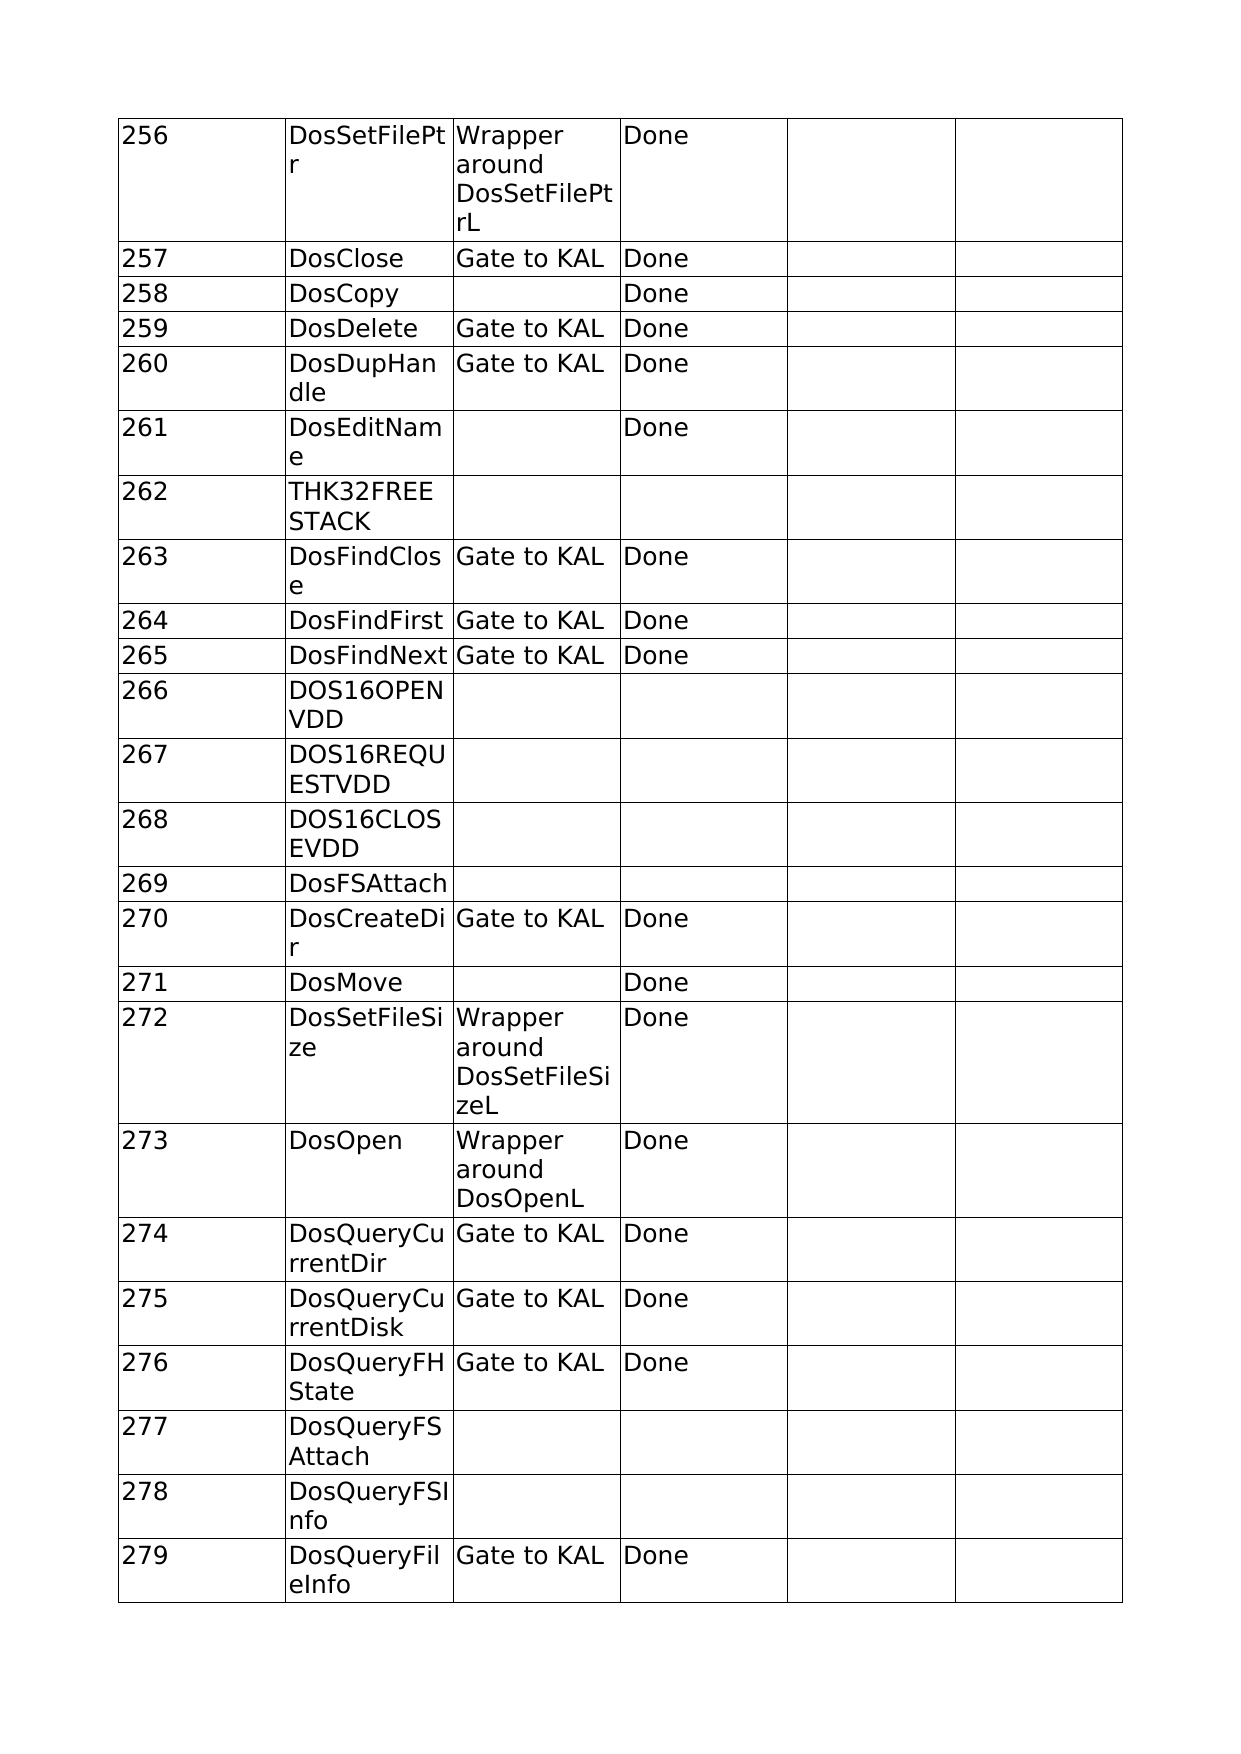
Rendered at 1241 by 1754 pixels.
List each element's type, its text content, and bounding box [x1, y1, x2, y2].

table_cell DosFindFirst [286, 604, 453, 638]
table_cell DOS16REQUESTVDD [286, 739, 453, 802]
table_cell [956, 1002, 1122, 1123]
table_cell Gate to KAL [454, 1218, 620, 1281]
table_cell 264 [119, 604, 285, 638]
table_cell Done [621, 411, 787, 474]
table_cell Done [621, 639, 787, 673]
table_cell 275 [119, 1282, 285, 1345]
table_cell [788, 411, 955, 474]
table_cell 266 [119, 674, 285, 738]
table_cell [788, 1346, 955, 1409]
table_cell 258 [119, 277, 285, 311]
table_cell [788, 803, 955, 866]
table_cell DOS16OPENVDD [286, 674, 453, 738]
table_cell Gate to KAL [454, 639, 620, 673]
table_cell DosDupHandle [286, 347, 453, 410]
table_cell 272 [119, 1002, 285, 1123]
table_cell [621, 739, 787, 802]
table_cell DosCreateDir [286, 902, 453, 966]
table_cell 270 [119, 902, 285, 966]
table_cell Gate to KAL [454, 312, 620, 346]
table_cell [956, 1218, 1122, 1281]
table_cell [956, 967, 1122, 1001]
table_cell [454, 674, 620, 738]
table_cell 263 [119, 540, 285, 603]
table_cell Gate to KAL [454, 902, 620, 966]
table_cell [788, 476, 955, 539]
table_cell [956, 1124, 1122, 1217]
table_cell Wrapper around DosOpenL [454, 1124, 620, 1217]
table_cell [788, 119, 955, 241]
table_cell [621, 803, 787, 866]
table_cell [956, 739, 1122, 802]
table_cell [621, 1411, 787, 1474]
table_cell Done [621, 967, 787, 1001]
table_cell [621, 674, 787, 738]
table_cell Gate to KAL [454, 1282, 620, 1345]
table_cell [788, 867, 955, 901]
table_cell DOS16CLOSEVDD [286, 803, 453, 866]
table_cell Done [621, 277, 787, 311]
table_cell [956, 674, 1122, 738]
table_cell 276 [119, 1346, 285, 1409]
table_cell DosMove [286, 967, 453, 1001]
table_cell [956, 277, 1122, 311]
table_cell DosEditName [286, 411, 453, 474]
table_cell DosQueryFSInfo [286, 1475, 453, 1538]
table_cell DosClose [286, 242, 453, 276]
table_cell 265 [119, 639, 285, 673]
table_cell [956, 639, 1122, 673]
table_cell DosFindClose [286, 540, 453, 603]
table_cell Gate to KAL [454, 347, 620, 410]
table_cell [956, 902, 1122, 966]
table_cell [956, 1282, 1122, 1345]
table_cell 267 [119, 739, 285, 802]
table_cell [956, 119, 1122, 241]
table_cell Gate to KAL [454, 1346, 620, 1409]
table_cell Done [621, 902, 787, 966]
table_cell [788, 1475, 955, 1538]
table_cell Done [621, 1346, 787, 1409]
table_cell DosQueryFHState [286, 1346, 453, 1409]
table_cell Wrapper around DosSetFileSizeL [454, 1002, 620, 1123]
table_cell [788, 1411, 955, 1474]
table_cell [788, 1218, 955, 1281]
table_cell [956, 803, 1122, 866]
table_cell Done [621, 604, 787, 638]
table_cell Gate to KAL [454, 1539, 620, 1602]
table_cell DosOpen [286, 1124, 453, 1217]
table_cell Done [621, 1539, 787, 1602]
table_cell Done [621, 347, 787, 410]
table_cell [788, 967, 955, 1001]
table_cell [956, 312, 1122, 346]
table_cell Gate to KAL [454, 540, 620, 603]
table_cell Done [621, 1002, 787, 1123]
table_cell [956, 867, 1122, 901]
table_cell [454, 739, 620, 802]
table_cell [788, 347, 955, 410]
table_cell DosSetFileSize [286, 1002, 453, 1123]
table_cell DosQueryCurrentDir [286, 1218, 453, 1281]
table_cell 269 [119, 867, 285, 901]
table_cell Gate to KAL [454, 604, 620, 638]
table_cell 279 [119, 1539, 285, 1602]
table_cell 278 [119, 1475, 285, 1538]
table_cell Done [621, 1282, 787, 1345]
table_cell DosCopy [286, 277, 453, 311]
table_cell 274 [119, 1218, 285, 1281]
table_cell DosFindNext [286, 639, 453, 673]
table_cell 256 [119, 119, 285, 241]
table_cell Done [621, 312, 787, 346]
table_cell DosQueryCurrentDisk [286, 1282, 453, 1345]
table_cell 273 [119, 1124, 285, 1217]
table_cell [454, 967, 620, 1001]
table_cell [788, 242, 955, 276]
table_cell THK32FREESTACK [286, 476, 453, 539]
table_cell DosQueryFSAttach [286, 1411, 453, 1474]
table_cell [788, 312, 955, 346]
table_cell [788, 1539, 955, 1602]
table_cell [454, 1411, 620, 1474]
table_cell [788, 674, 955, 738]
table_cell [956, 347, 1122, 410]
table_cell [788, 540, 955, 603]
table_cell Gate to KAL [454, 242, 620, 276]
table_cell [621, 1475, 787, 1538]
table_cell DosQueryFileInfo [286, 1539, 453, 1602]
table_cell Done [621, 1218, 787, 1281]
table_cell [454, 277, 620, 311]
table_cell 259 [119, 312, 285, 346]
table_cell DosFSAttach [286, 867, 453, 901]
table_cell Done [621, 242, 787, 276]
table_cell [454, 803, 620, 866]
table_cell [956, 411, 1122, 474]
table_cell [454, 476, 620, 539]
table_cell [788, 277, 955, 311]
table_cell DosDelete [286, 312, 453, 346]
table_cell 277 [119, 1411, 285, 1474]
table_cell Wrapper around DosSetFilePtrL [454, 119, 620, 241]
table_cell [956, 540, 1122, 603]
table_cell [621, 867, 787, 901]
table_cell [956, 1475, 1122, 1538]
table_cell Done [621, 1124, 787, 1217]
table_cell [956, 242, 1122, 276]
table_cell [788, 604, 955, 638]
table_cell [788, 1002, 955, 1123]
table_cell Done [621, 119, 787, 241]
table_cell [788, 902, 955, 966]
table_cell [788, 1124, 955, 1217]
table_cell [956, 1539, 1122, 1602]
table_cell [788, 739, 955, 802]
table_cell 262 [119, 476, 285, 539]
table_cell [621, 476, 787, 539]
table_cell [956, 1411, 1122, 1474]
table_cell 271 [119, 967, 285, 1001]
table_cell 261 [119, 411, 285, 474]
table_cell 257 [119, 242, 285, 276]
table_cell [454, 1475, 620, 1538]
table_cell [788, 1282, 955, 1345]
table_cell 260 [119, 347, 285, 410]
table_cell [454, 411, 620, 474]
table_cell Done [621, 540, 787, 603]
table_cell [956, 604, 1122, 638]
table_cell [788, 639, 955, 673]
table_cell [956, 1346, 1122, 1409]
table_cell [956, 476, 1122, 539]
table_cell 268 [119, 803, 285, 866]
table_cell DosSetFilePtr [286, 119, 453, 241]
table_cell [454, 867, 620, 901]
